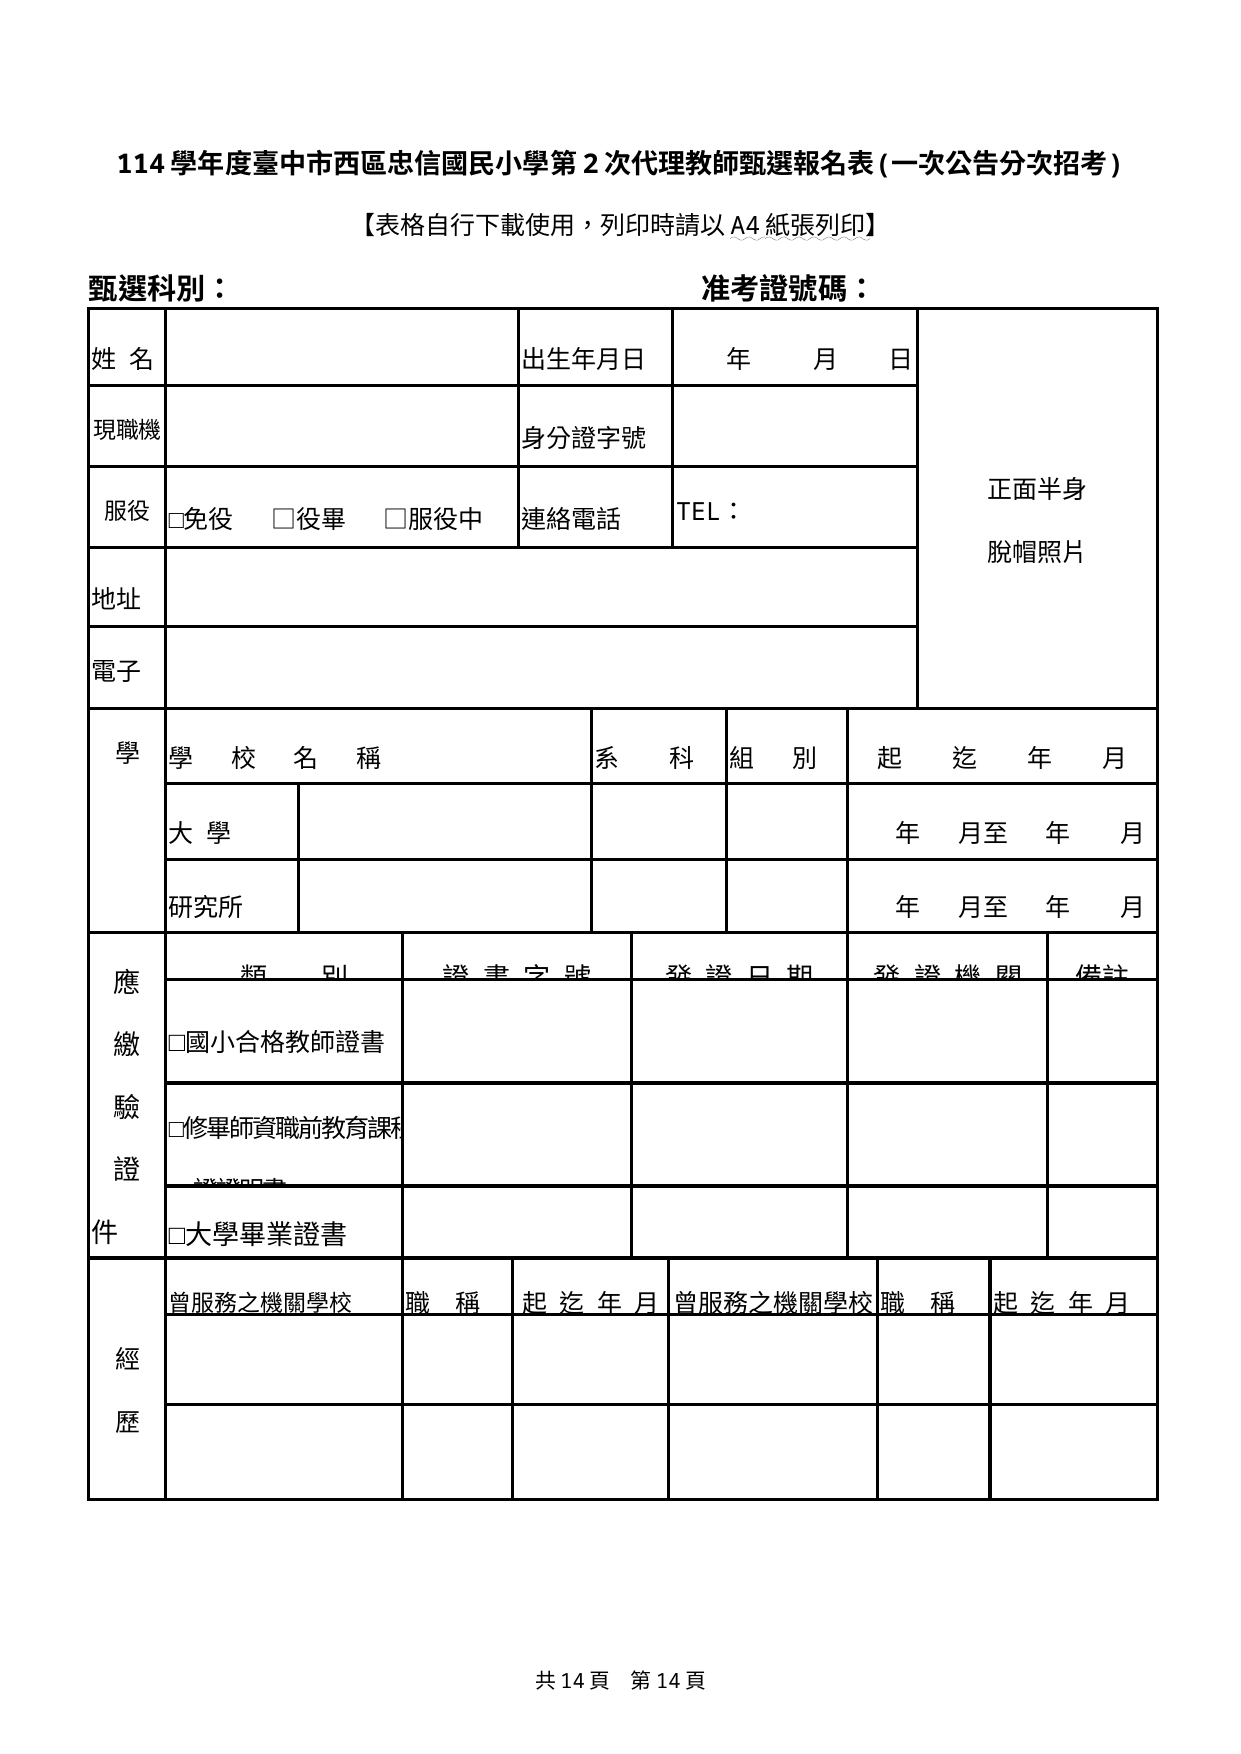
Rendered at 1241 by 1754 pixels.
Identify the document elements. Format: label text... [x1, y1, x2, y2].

table_cell [670, 1316, 876, 1403]
table_cell □大學畢業證書 [167, 1188, 401, 1256]
table_cell 曾服務之機關學校 [670, 1260, 876, 1313]
table_cell 曾服務之機關學校 [167, 1260, 401, 1313]
table_cell [593, 785, 725, 857]
table_cell [167, 387, 517, 465]
table_cell [167, 1406, 401, 1498]
table_cell [167, 628, 916, 707]
table_cell [167, 1316, 401, 1403]
table_cell 起 迄 年 月 [514, 1260, 667, 1313]
table_cell 地址 [90, 549, 164, 625]
table_cell [404, 1085, 630, 1184]
table_cell [514, 1406, 667, 1498]
table_cell [992, 1406, 1156, 1498]
table_cell TEL： 手機： [674, 468, 916, 546]
table_cell [879, 1316, 988, 1403]
table_cell [849, 1085, 1046, 1184]
table_cell [404, 1316, 511, 1403]
table_cell [300, 785, 590, 857]
table_cell 經 歷 [90, 1260, 164, 1498]
table_cell 職 稱 [879, 1260, 988, 1313]
table_cell 身分證字號 [520, 387, 671, 465]
table_cell [728, 785, 846, 857]
table_cell 系 科 [593, 710, 725, 782]
table_cell 年 月至 年 月 [849, 785, 1156, 857]
table_cell [674, 387, 916, 465]
text 114學年度臺中市西區忠信國民小學第2次代理教師甄選報名表(一次公告分次招考) [89, 120, 1152, 182]
table_cell 研究所 [167, 861, 297, 931]
table_cell 證 書 字 號 [404, 934, 630, 977]
table_cell [167, 549, 916, 625]
table_cell □國小合格教師證書 [167, 981, 401, 1081]
table_cell [849, 1188, 1046, 1256]
table_cell 學 歷 [90, 710, 164, 931]
table_cell 服役 情形 [90, 468, 164, 546]
table_cell 發 證 機 關 [849, 934, 1046, 977]
table_cell [404, 981, 630, 1081]
table_header [167, 310, 517, 384]
table_header 年 月 日 [674, 310, 916, 384]
table_cell □修畢師資職前教育課程證證明書 [167, 1085, 401, 1184]
table_cell [404, 1406, 511, 1498]
table_cell [992, 1316, 1156, 1403]
table_header 出生年月日 [520, 310, 671, 384]
table_cell 職 稱 [404, 1260, 511, 1313]
table_cell [879, 1406, 988, 1498]
table_cell [670, 1406, 876, 1498]
table_cell [1049, 981, 1156, 1081]
table_cell 應 繳 驗 證 件 [90, 934, 164, 1256]
table_cell [300, 861, 590, 931]
table_cell 現職機關學校 [90, 387, 164, 465]
table_header 正面半身 脫帽照片 [919, 310, 1156, 707]
table_cell 備註 [1049, 934, 1156, 977]
table_cell 學 校 名 稱 [167, 710, 590, 782]
table_cell 連絡電話 [520, 468, 671, 546]
table_cell [1049, 1188, 1156, 1256]
table_cell [728, 861, 846, 931]
table_cell □免役 □役畢 □服役中 [167, 468, 517, 546]
table_header 姓 名 [90, 310, 164, 384]
text 【表格自行下載使用，列印時請以A4紙張列印】 [89, 182, 1152, 245]
table_cell [514, 1316, 667, 1403]
table_cell [404, 1188, 630, 1256]
table_cell [633, 981, 846, 1081]
table_cell 類 別 [167, 934, 401, 977]
table_cell 大 學 [167, 785, 297, 857]
table_cell [633, 1188, 846, 1256]
text 甄選科別： 准考證號碼： [89, 245, 1152, 307]
table_cell 發 證 日 期 [633, 934, 846, 977]
table_cell 組 別 [728, 710, 846, 782]
table_cell [593, 861, 725, 931]
table_cell 電子郵件 [90, 628, 164, 707]
table_cell 年 月至 年 月 [849, 861, 1156, 931]
table_cell [1049, 1085, 1156, 1184]
table_cell 起 迄 年 月 [992, 1260, 1156, 1313]
table_cell 起 迄 年 月 [849, 710, 1156, 782]
table_cell [849, 981, 1046, 1081]
table_cell [633, 1085, 846, 1184]
